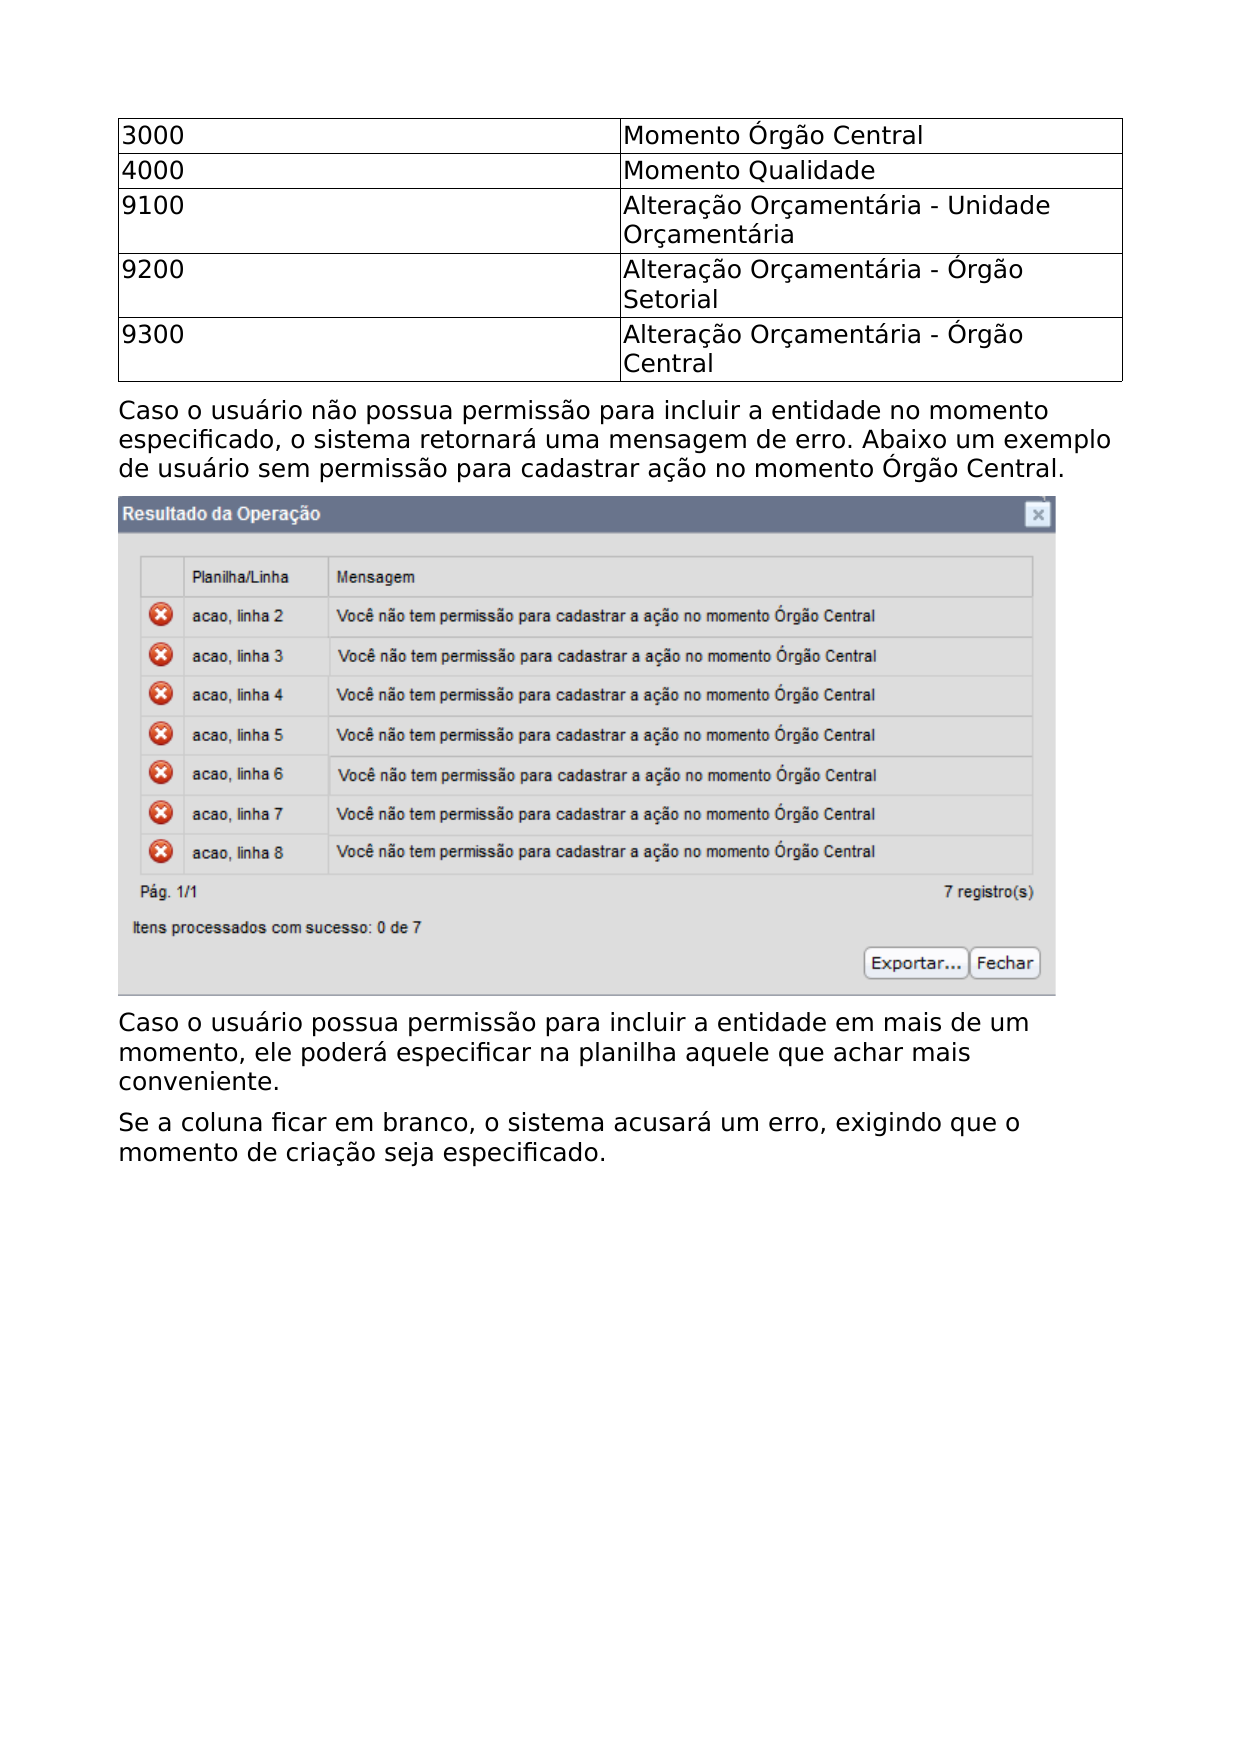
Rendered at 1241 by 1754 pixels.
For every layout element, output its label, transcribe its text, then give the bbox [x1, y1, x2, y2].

table_cell 9100 [119, 189, 620, 253]
table_cell 9200 [119, 254, 620, 317]
picture [118, 496, 1056, 996]
text Caso o usuário não possua permissão para incluir a entidade no momento especificado, o sistema retornará uma mensagem de erro. Abaixo um exemplo de usuário sem permissão para cadastrar ação no momento Órgão Central. [118, 396, 1122, 483]
text Caso o usuário possua permissão para incluir a entidade em mais de um momento, ele poderá especificar na planilha aquele que achar mais conveniente. [118, 1008, 1122, 1096]
table_cell 9300 [119, 318, 620, 381]
table_cell Alteração Orçamentária - Unidade Orçamentária [621, 189, 1122, 253]
table_cell Momento Qualidade [621, 154, 1122, 188]
table_cell Alteração Orçamentária - Órgão Central [621, 318, 1122, 381]
table_cell Momento Órgão Central [621, 119, 1122, 153]
table_cell 3000 [119, 119, 620, 153]
table_cell 4000 [119, 154, 620, 188]
text Se a coluna ficar em branco, o sistema acusará um erro, exigindo que o momento de criação seja especificado. [118, 1108, 1122, 1167]
table_cell Alteração Orçamentária - Órgão Setorial [621, 254, 1122, 317]
